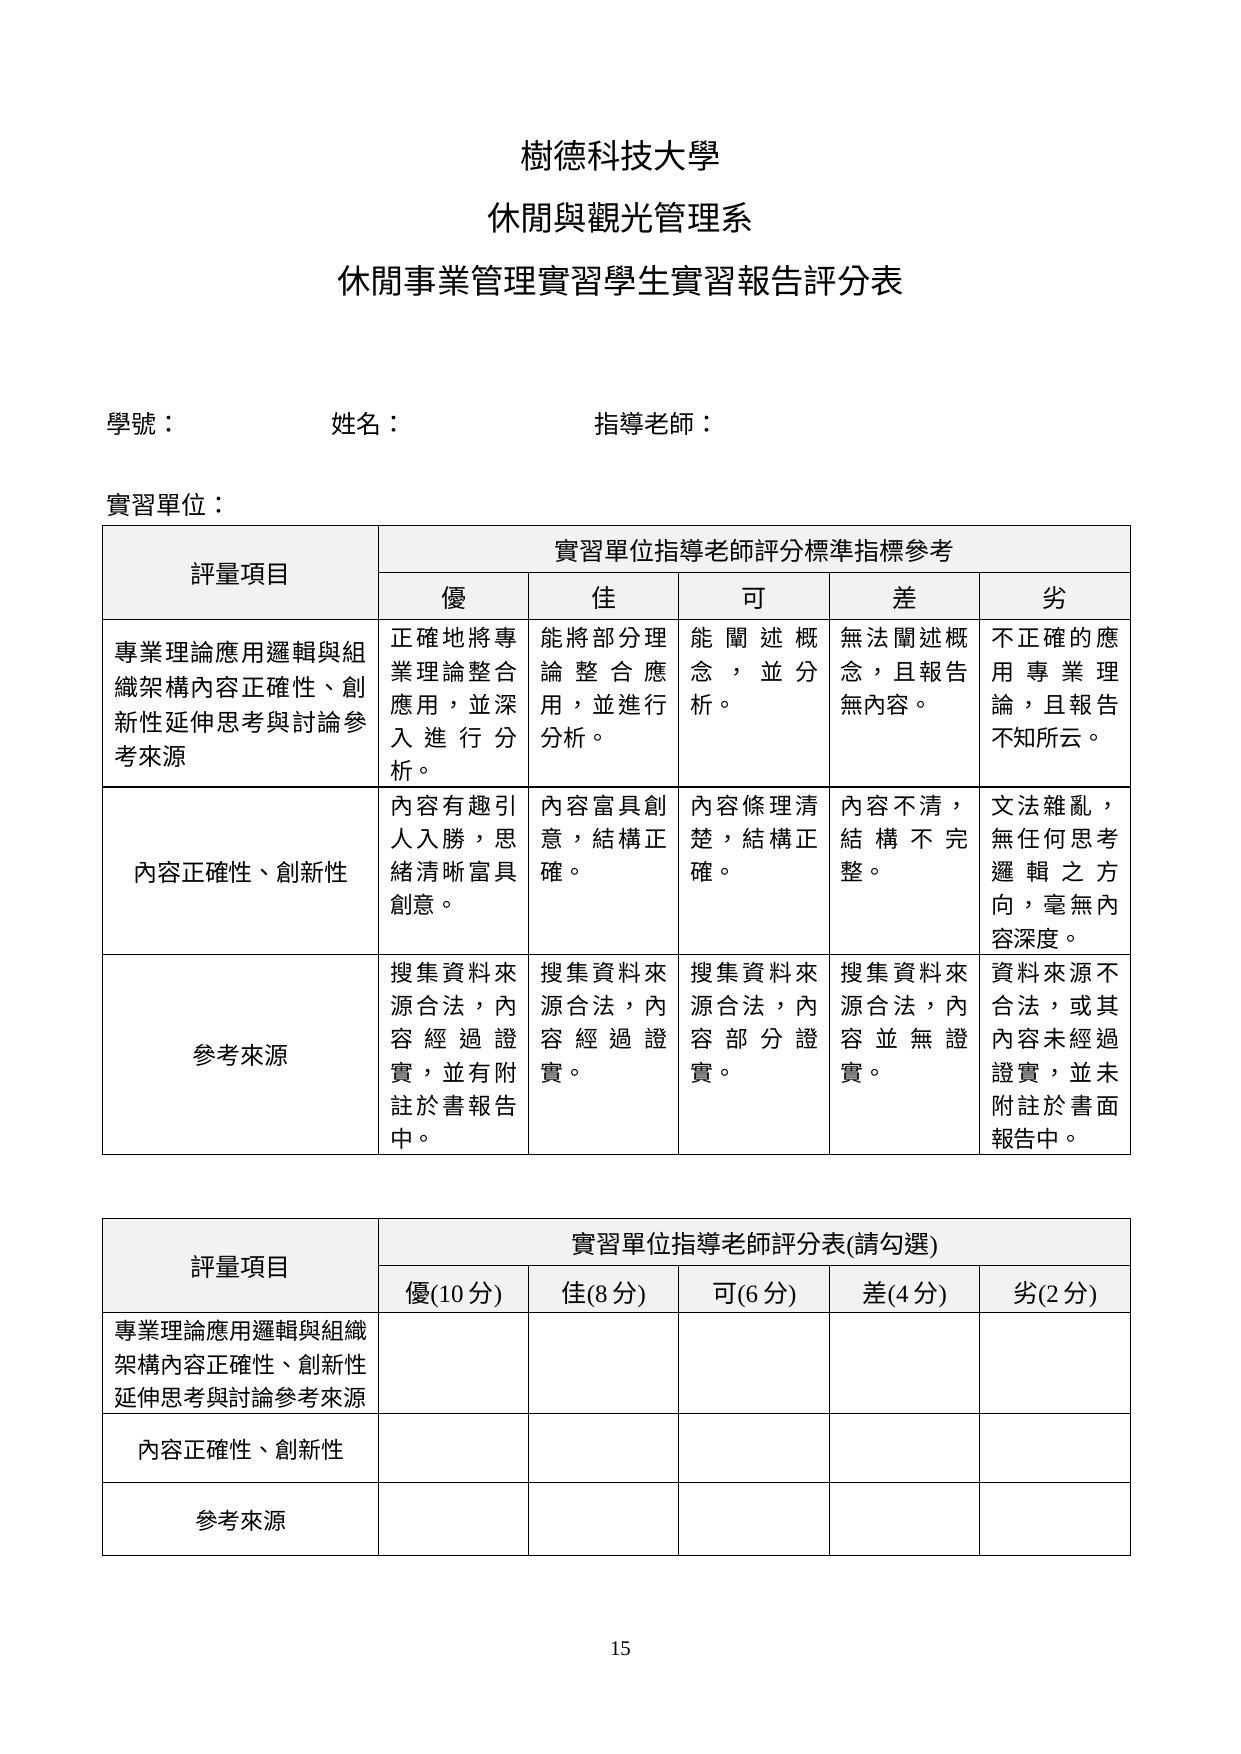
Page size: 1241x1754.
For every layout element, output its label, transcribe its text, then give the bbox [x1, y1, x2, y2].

table_cell 優 [379, 573, 528, 619]
table_cell [980, 1483, 1130, 1555]
table_cell 差 [830, 573, 979, 619]
table_cell [529, 1313, 678, 1413]
table_cell 內容有趣引人入勝，思緒清晰富具創意。 [379, 788, 528, 954]
table_cell 劣 [980, 573, 1130, 619]
table_cell 可 [679, 573, 829, 619]
table_cell [679, 1414, 829, 1482]
table_cell 能將部分理論整合應用，並進行分析。 [529, 620, 678, 786]
table_cell [679, 1313, 829, 1413]
text 學號： 姓名： 指導老師： [106, 381, 1134, 443]
table_cell 搜集資料來源合法，內容部分證實。 [679, 955, 829, 1154]
table_cell [830, 1483, 979, 1555]
table_cell 佳(8分) [529, 1266, 678, 1312]
table_cell 搜集資料來源合法，內容並無證實。 [830, 955, 979, 1154]
table_cell 參考來源 [103, 1483, 378, 1555]
table_cell [379, 1483, 528, 1555]
table_cell [379, 1414, 528, 1482]
table_header 實習單位指導老師評分標準指標參考 [379, 526, 1130, 572]
table_header 實習單位指導老師評分表(請勾選) [379, 1219, 1130, 1265]
table_cell 差(4分) [830, 1266, 979, 1312]
text 實習單位： [106, 462, 1134, 525]
table_cell [379, 1313, 528, 1413]
table_cell 佳 [529, 573, 678, 619]
table_cell 能闡述概念，並分析。 [679, 620, 829, 786]
text 樹德科技大學 [106, 112, 1134, 175]
table_cell 劣(2分) [980, 1266, 1130, 1312]
table_cell 可(6分) [679, 1266, 829, 1312]
table_cell 專業理論應用邏輯與組織架構內容正確性、創新性延伸思考與討論參考來源 [103, 1313, 378, 1413]
table_cell 參考來源 [103, 955, 378, 1154]
table_cell 內容不清，結構不完整。 [830, 788, 979, 954]
table_cell 搜集資料來源合法，內容經過證實。 [529, 955, 678, 1154]
table_cell [529, 1483, 678, 1555]
table_cell 內容條理清楚，結構正確。 [679, 788, 829, 954]
table_cell 搜集資料來源合法，內容經過證實，並有附註於書報告中。 [379, 955, 528, 1154]
table_cell 專業理論應用邏輯與組織架構內容正確性、創新性延伸思考與討論參考來源 [103, 620, 378, 786]
table_cell [830, 1414, 979, 1482]
table_cell [980, 1414, 1130, 1482]
table_cell 內容正確性、創新性 [103, 788, 378, 954]
text 休閒事業管理實習學生實習報告評分表 [106, 237, 1134, 300]
table_cell 文法雜亂，無任何思考邏輯之方向，毫無內容深度。 [980, 788, 1130, 954]
text 休閒與觀光管理系 [106, 175, 1134, 237]
table_cell 不正確的應用專業理論，且報告不知所云。 [980, 620, 1130, 786]
table_cell [679, 1483, 829, 1555]
table_cell 內容正確性、創新性 [103, 1414, 378, 1482]
table_cell 資料來源不合法，或其內容未經過證實，並未附註於書面報告中。 [980, 955, 1130, 1154]
table_cell 無法闡述概念，且報告無內容。 [830, 620, 979, 786]
table_cell [830, 1313, 979, 1413]
table_cell 正確地將專業理論整合應用，並深入進行分析。 [379, 620, 528, 786]
table_header 評量項目 [103, 1219, 378, 1312]
table_cell [529, 1414, 678, 1482]
table_header 評量項目 [103, 526, 378, 619]
table_cell 內容富具創意，結構正確。 [529, 788, 678, 954]
table_cell 優(10分) [379, 1266, 528, 1312]
table_cell [980, 1313, 1130, 1413]
